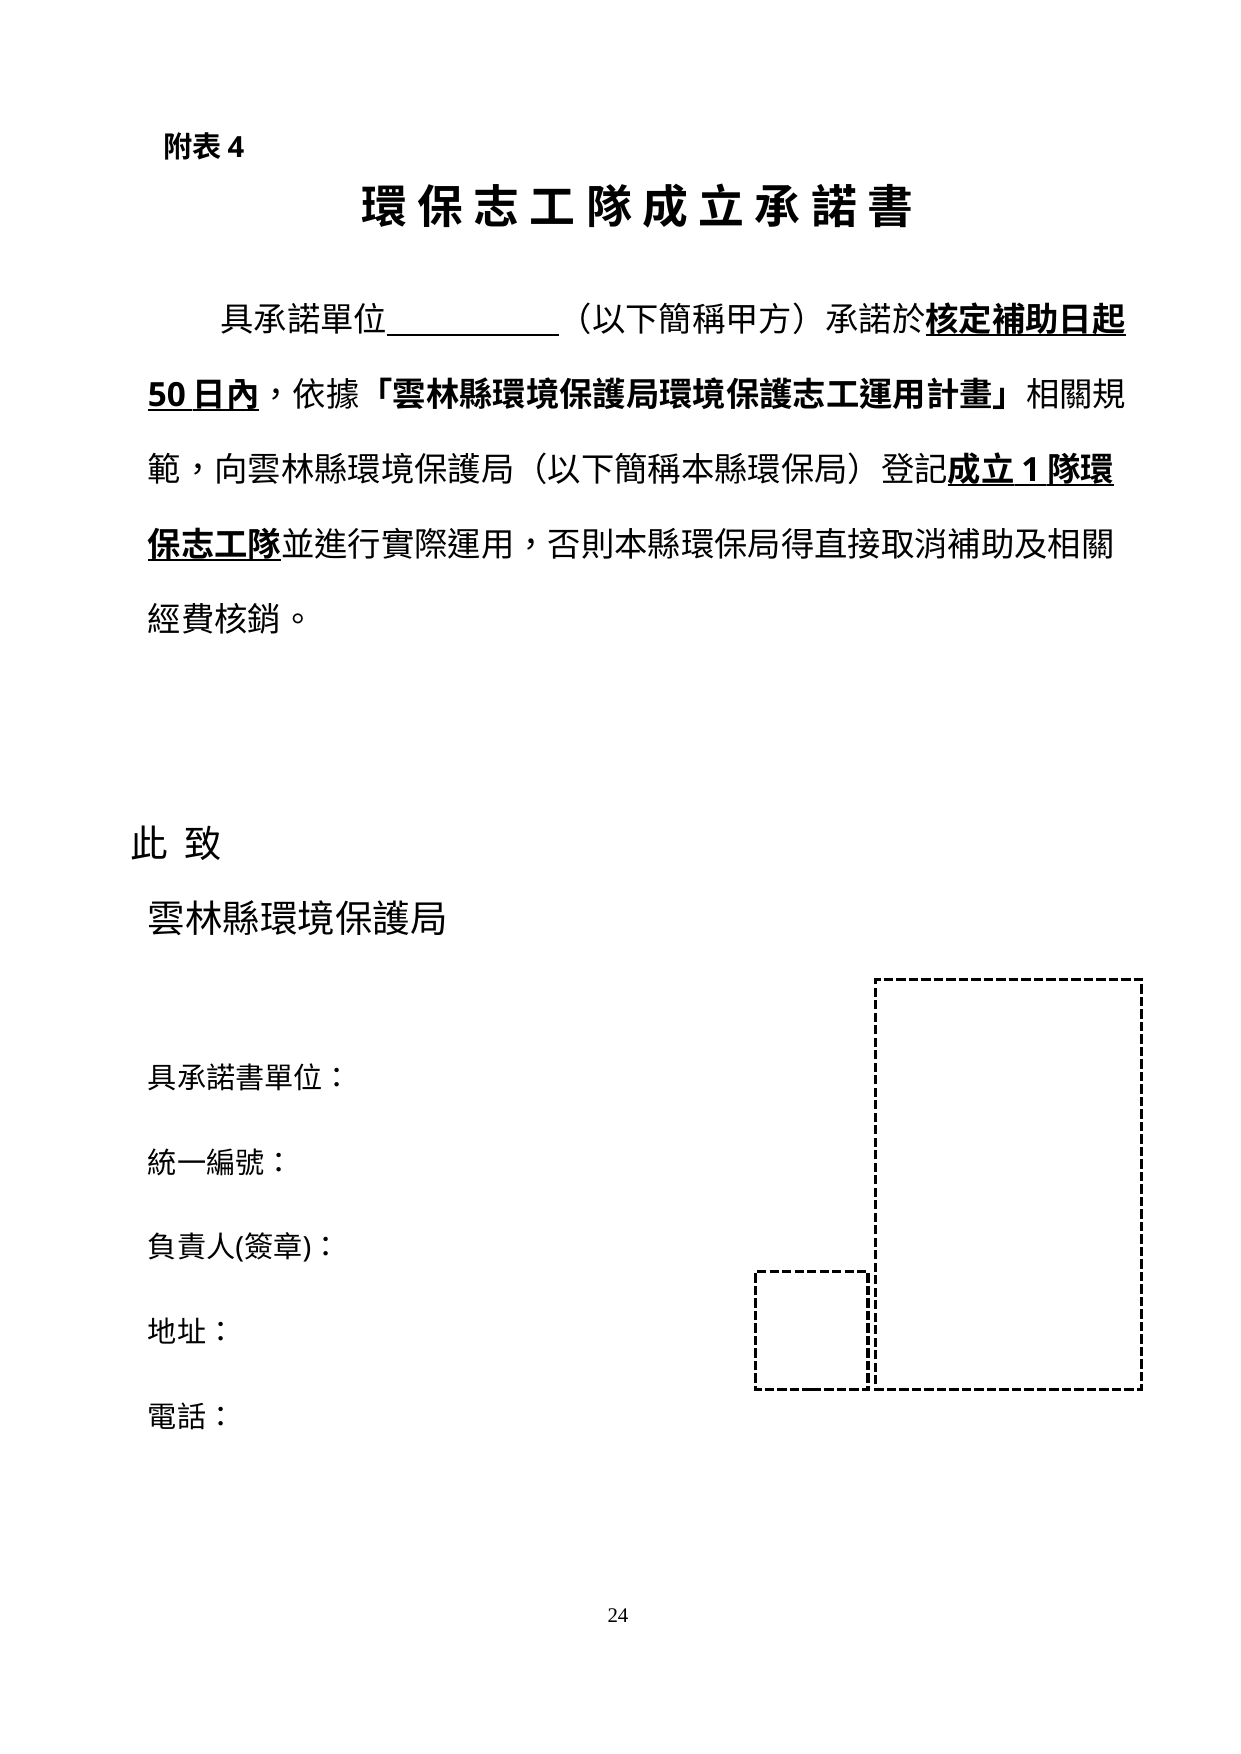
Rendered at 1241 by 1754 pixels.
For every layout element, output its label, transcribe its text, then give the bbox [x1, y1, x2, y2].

text 雲林縣環境保護局 [148, 879, 1087, 954]
text 此 致 [130, 804, 1087, 879]
text 負責人(簽章)： [148, 1224, 875, 1266]
text 地址： [148, 1309, 755, 1351]
text [869, 1309, 875, 1351]
text 統一編號： [148, 1139, 875, 1182]
text 附表4 [163, 124, 283, 166]
text 環 保 志 工 隊 成 立 承 諾 書 [148, 167, 1126, 242]
text 具承諾單位 （以下簡稱甲方）承諾於核定補助日起50日內，依據「雲林縣環境保護局環境保護志工運用計畫」相關規範，向雲林縣環境保護局（以下簡稱本縣環保局）登記成立1隊環保志工隊並進行實際運用，否則本縣環保局得直接取消補助及相關經費核銷。 [148, 279, 1126, 654]
text 具承諾書單位： [148, 1055, 875, 1097]
text 電話： [148, 1393, 1087, 1436]
